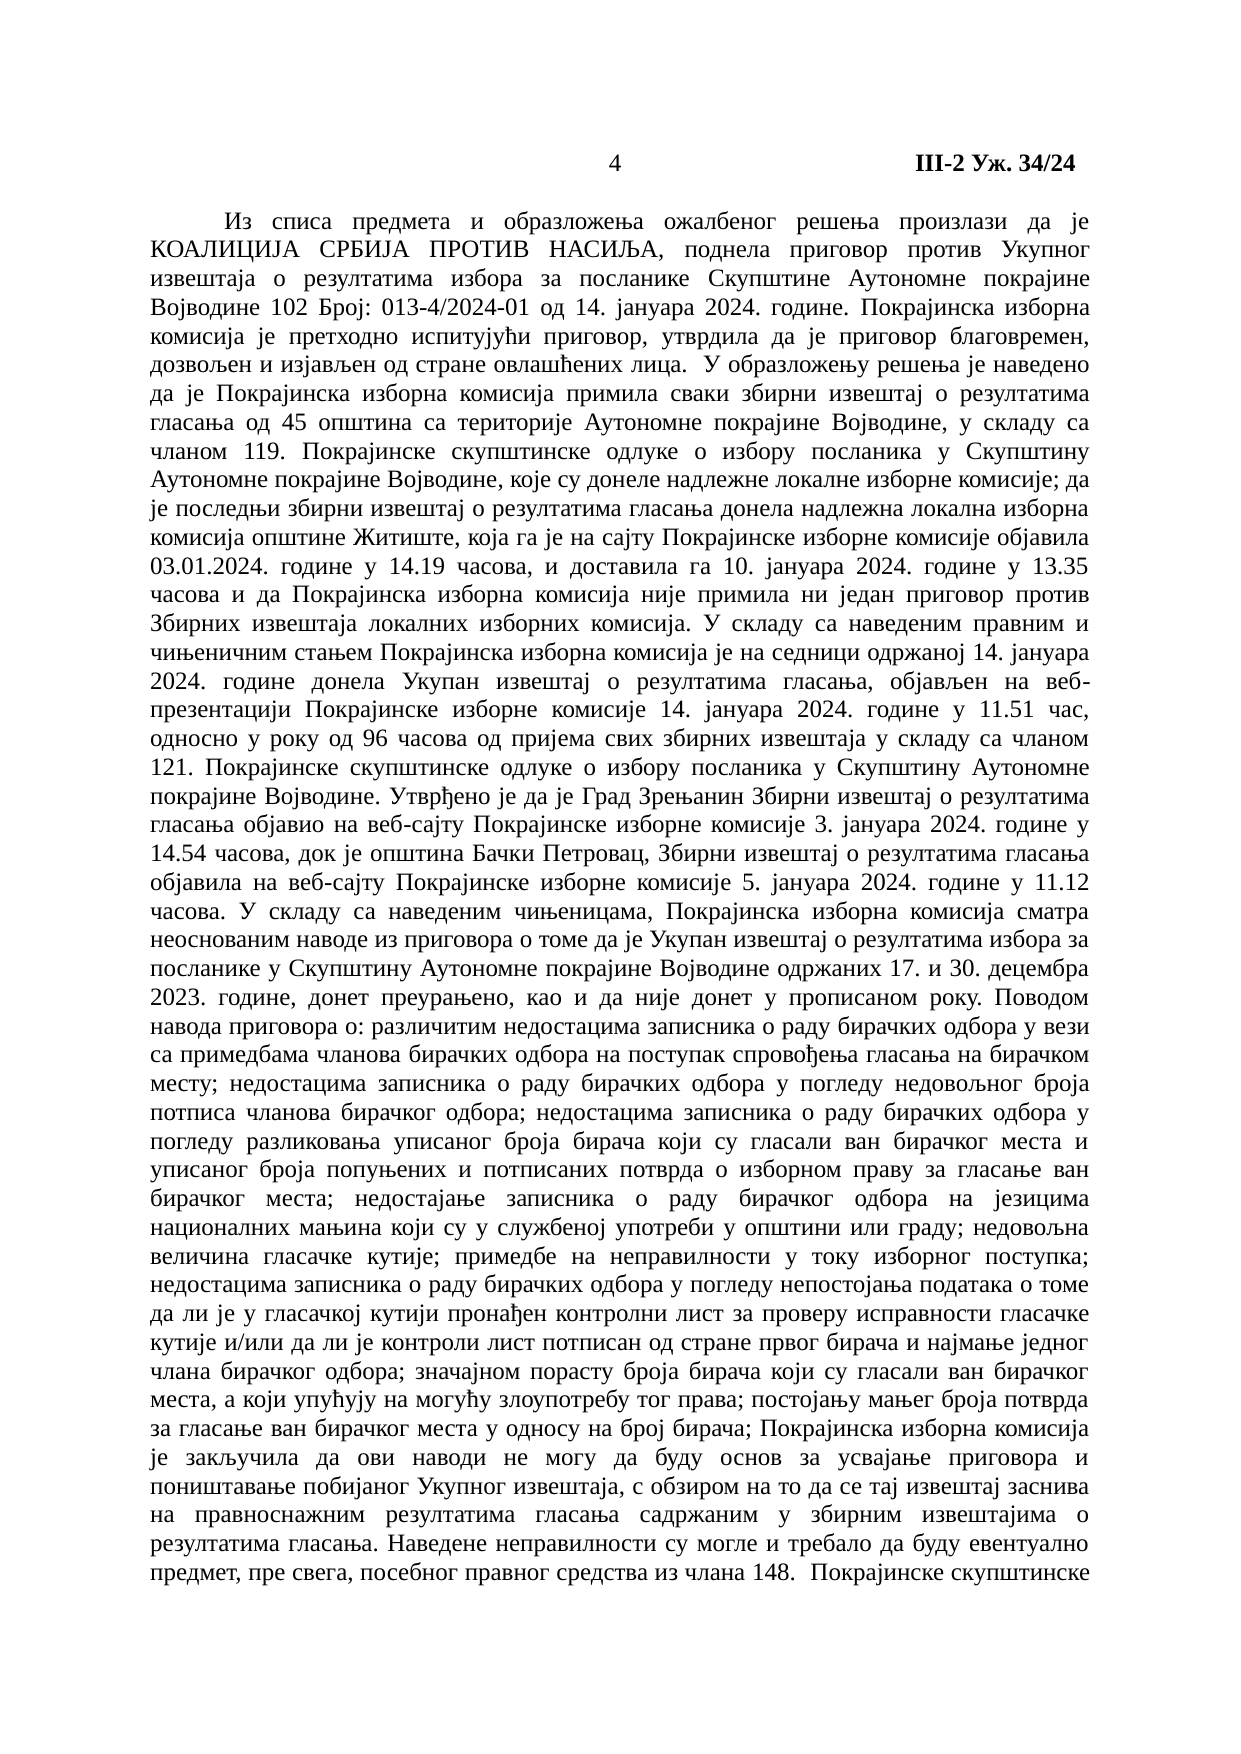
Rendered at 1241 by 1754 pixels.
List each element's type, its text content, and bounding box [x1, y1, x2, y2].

text Из списа предмета и образложења ожалбеног решења произлази да је КОАЛИЦИЈА СРБИЈА ПРОТИВ НАСИЉА, поднела приговор против Укупног извештаја о резултатима избора за посланике Скупштине Аутономне покрајине Војводине 102 Број: 013-4/2024-01 од 14. јануара 2024. године. Покрајинска изборна комисија је претходно испитујући приговор, утврдила да је приговор благовремен, дозвољен и изјављен од стране овлашћених лица. У образложењу решења је наведено да је Покрајинска изборна комисија примила сваки збирни извештај о резултатима гласања од 45 општина са територије Аутономне покрајине Војводине, у складу са чланом 119. Покрајинске скупштинске одлуке о избору посланика у Скупштину Аутономне покрајине Војводине, које су донеле надлежне локалне изборне комисије; да је последњи збирни извештај о резултатима гласања донела надлежна локална изборна комисија општине Житиште, која га је на сајту Покрајинске изборне комисије објавила 03.01.2024. године у 14.19 часова, и доставила га 10. јануара 2024. године у 13.35 часова и да Покрајинска изборна комисија није примила ни један приговор против Збирних извештаја локалних изборних комисија. У складу са наведеним правним и чињеничним стањем Покрајинска изборна комисија је на седници одржаној 14. јануара 2024. године донела Укупан извештај о резултатима гласања, објављен на веб- презентацији Покрајинске изборне комисије 14. јануара 2024. године у 11.51 час, односно у року од 96 часова од пријема свих збирних извештаја у складу са чланом 121. Покрајинске скупштинске одлуке о избору посланика у Скупштину Аутономне покрајине Војводине. Утврђено је да је Град Зрењанин Збирни извештај о резултатима гласања објавио на веб-сајту Покрајинске изборне комисије 3. јануара 2024. године у 14.54 часова, док је општина Бачки Петровац, Збирни извештај о резултатима гласања објавила на веб-сајту Покрајинске изборне комисије 5. јануара 2024. године у 11.12 часова. У складу са наведеним чињеницама, Покрајинска изборна комисија сматра неоснованим наводе из приговора о томе да је Укупан извештај о резултатима избора за посланике у Скупштину Аутономне покрајине Војводине одржаних 17. и 30. децембра 2023. године, донет преурањено, као и да није донет у прописаном року. Поводом навода приговора о: различитим недостацима записника о раду бирачких одбора у вези са примедбама чланова бирачких одбора на поступак спровођења гласања на бирачком месту; недостацима записника о раду бирачких одбора у погледу недовољног броја потписа чланова бирачког одбора; недостацима записника о раду бирачких одбора у погледу разликовања уписаног броја бирача који су гласали ван бирачког места и уписаног броја попуњених и потписаних потврда о изборном праву за гласање ван бирачког места; недостајање записника о раду бирачког одбора на језицима националних мањина који су у службеној употреби у општини или граду; недовољна величина гласачке кутије; примедбе на неправилности у току изборног поступка; недостацима записника о раду бирачких одбора у погледу непостојања података о томе да ли је у гласачкој кутији пронађен контролни лист за проверу исправности гласачке кутије и/или да ли је контроли лист потписан од стране првог бирача и најмање једног члана бирачког одбора; значајном порасту броја бирача који су гласали ван бирачког места, а који упућују на могућу злоупотребу тог права; постојању мањег броја потврда за гласање ван бирачког места у односу на број бирача; Покрајинска изборна комисија је закључила да ови наводи не могу да буду основ за усвајање приговора и поништавање побијаног Укупног извештаја, с обзиром на то да се тај извештај заснива на правноснажним резултатима гласања садржаним у збирним извештајима о резултатима гласања. Наведене неправилности су могле и требало да буду евентуално предмет, пре свега, посебног правног средства из члана 148. Покрајинске скупштинске [150, 206, 1090, 1586]
